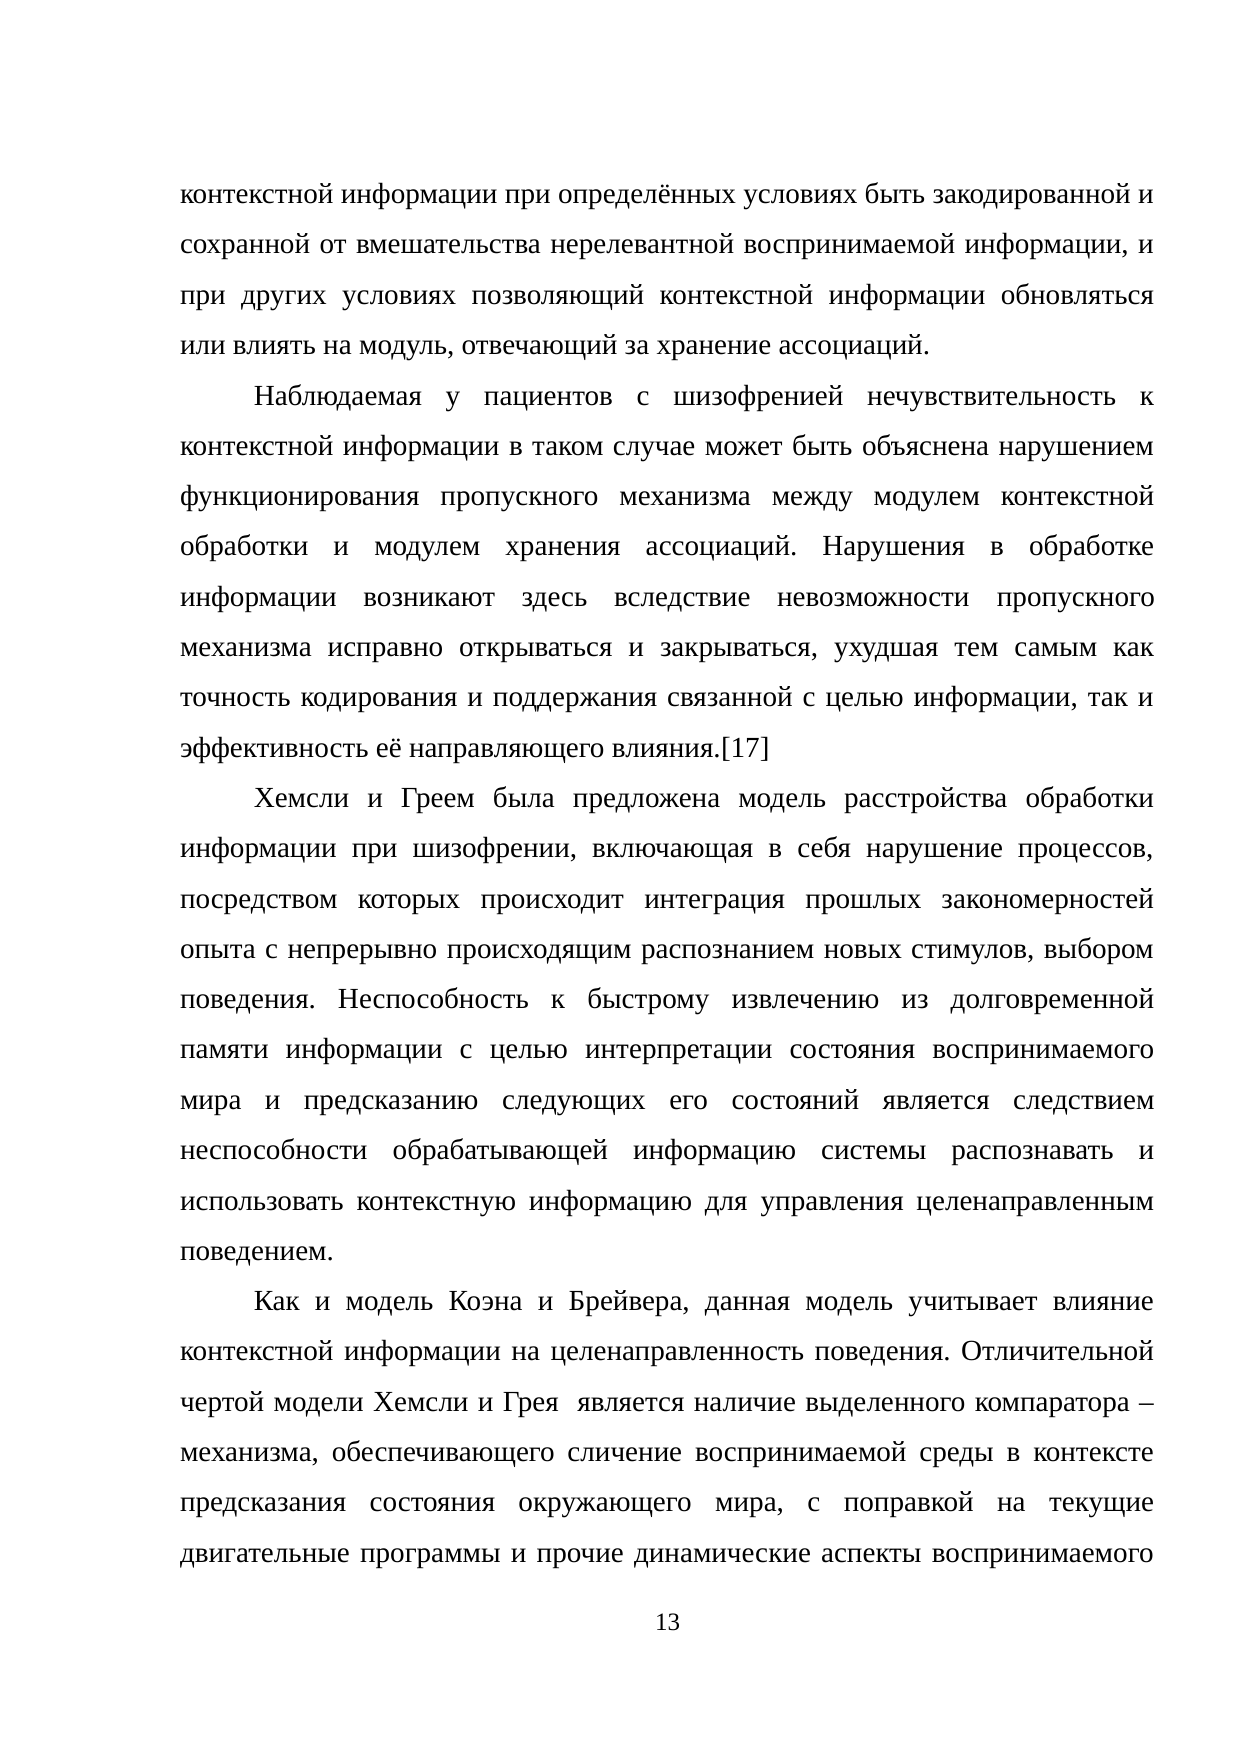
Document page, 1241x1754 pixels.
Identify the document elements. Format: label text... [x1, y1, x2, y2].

text Как и модель Коэна и Брейвера, данная модель учитывает влияние контекстной информации на целенаправленность поведения. Отличительной чертой модели Хемсли и Грея является наличие выделенного компаратора – механизма, обеспечивающего сличение воспринимаемой среды в контексте предсказания состояния окружающего мира, с поправкой на текущие двигательные программы и прочие динамические аспекты воспринимаемого [180, 1283, 1155, 1568]
text контекстной информации при определённых условиях быть закодированной и сохранной от вмешательства нерелевантной воспринимаемой информации, и при других условиях позволяющий контекстной информации обновляться или влиять на модуль, отвечающий за хранение ассоциаций. [180, 176, 1155, 361]
text Хемсли и Греем была предложена модель расстройства обработки информации при шизофрении, включающая в себя нарушение процессов, посредством которых происходит интеграция прошлых закономерностей опыта с непрерывно происходящим распознанием новых стимулов, выбором поведения. Неспособность к быстрому извлечению из долговременной памяти информации с целью интерпретации состояния воспринимаемого мира и предсказанию следующих его состояний является следствием неспособности обрабатывающей информацию системы распознавать и использовать контекстную информацию для управления целенаправленным поведением. [180, 780, 1155, 1266]
text Наблюдаемая у пациентов с шизофренией нечувствительность к контекстной информации в таком случае может быть объяснена нарушением функционирования пропускного механизма между модулем контекстной обработки и модулем хранения ассоциаций. Нарушения в обработке информации возникают здесь вследствие невозможности пропускного механизма исправно открываться и закрываться, ухудшая тем самым как точность кодирования и поддержания связанной с целью информации, так и эффективность её направляющего влияния.[17]⁠ [180, 378, 1155, 763]
